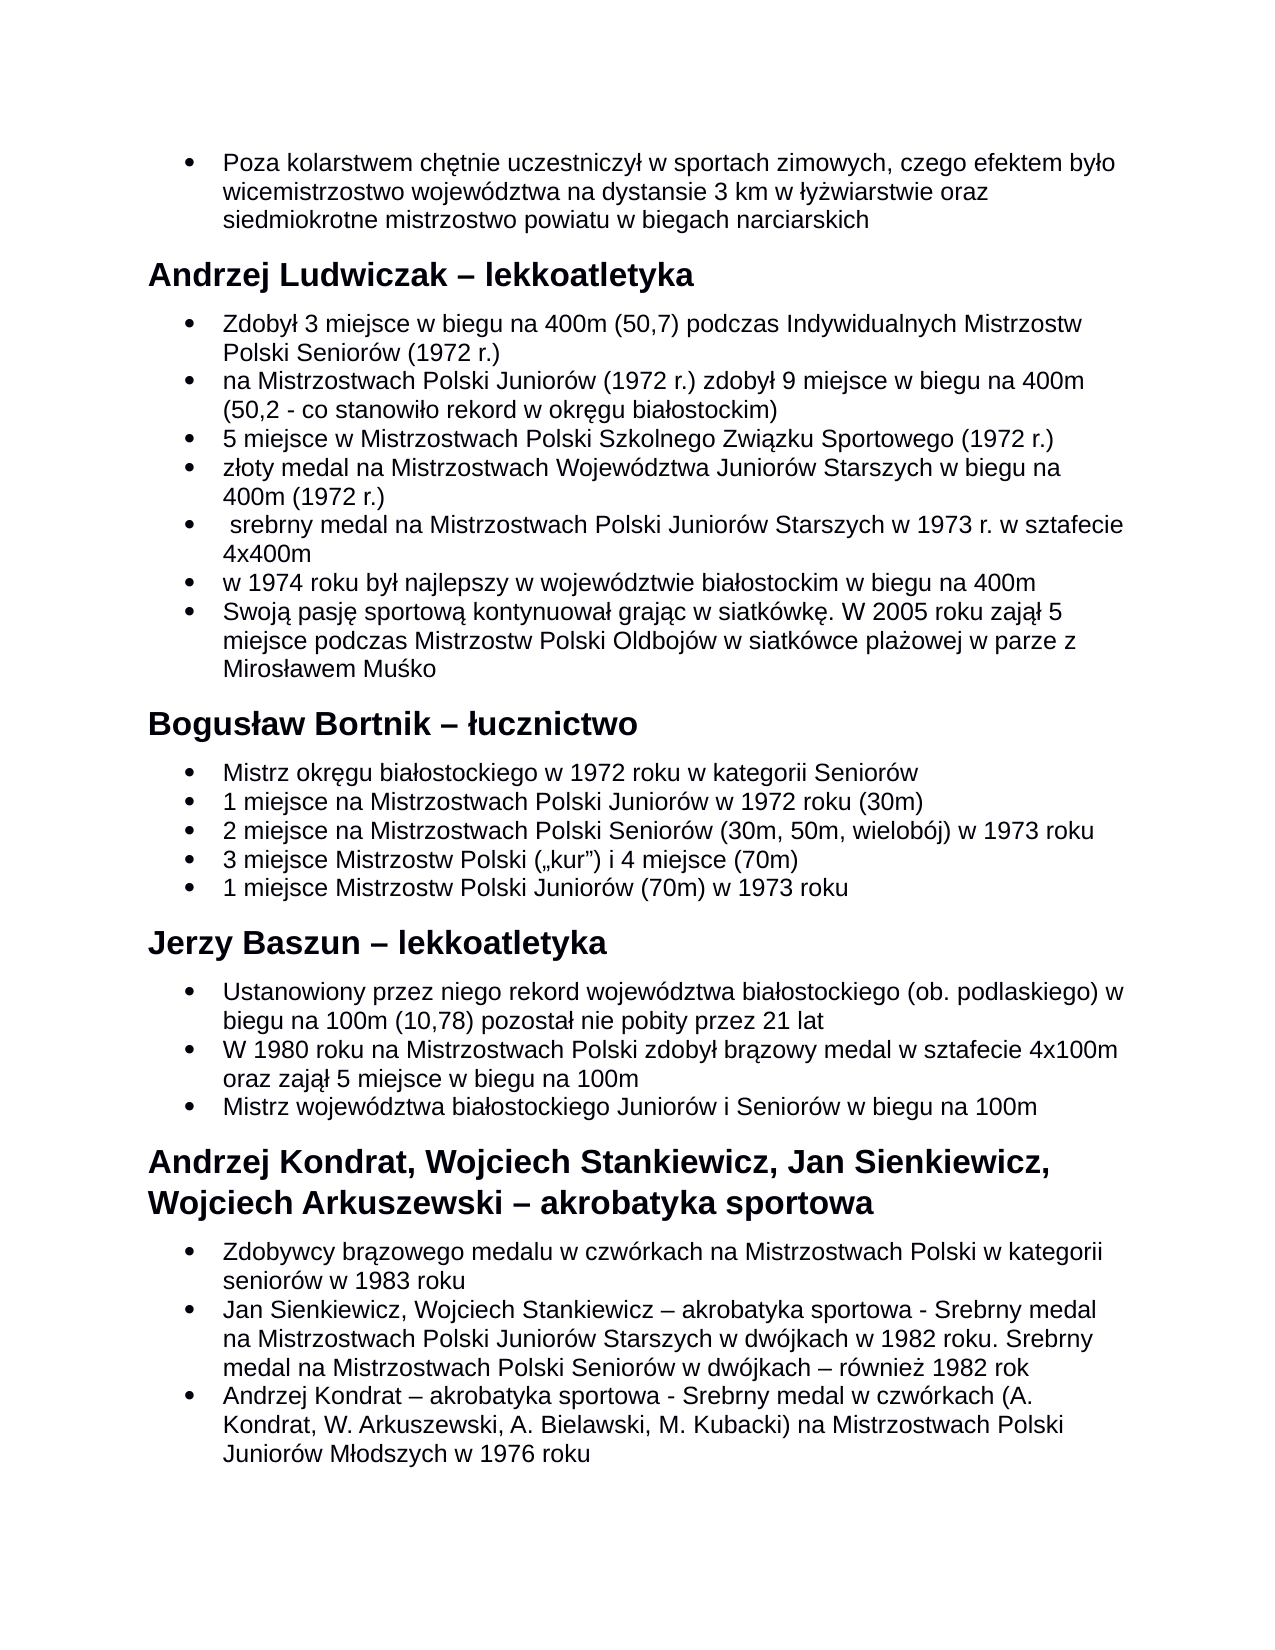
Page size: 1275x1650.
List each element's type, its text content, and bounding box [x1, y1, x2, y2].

list srebrny medal na Mistrzostwach Polski Juniorów Starszych w 1973 r. w sztafecie 4x400m [185, 510, 1127, 568]
list Poza kolarstwem chętnie uczestniczył w sportach zimowych, czego efektem było wicemistrzostwo województwa na dystansie 3 km w łyżwiarstwie oraz siedmiokrotne mistrzostwo powiatu w biegach narciarskich [185, 148, 1127, 234]
list Zdobywcy brązowego medalu w czwórkach na Mistrzostwach Polski w kategorii seniorów w 1983 roku [185, 1237, 1127, 1295]
list 2 miejsce na Mistrzostwach Polski Seniorów (30m, 50m, wielobój) w 1973 roku [185, 816, 1127, 844]
subtitle Bogusław Bortnik – łucznictwo [148, 704, 1127, 742]
subtitle Andrzej Ludwiczak – lekkoatletyka [148, 255, 1127, 293]
list złoty medal na Mistrzostwach Województwa Juniorów Starszych w biegu na 400m (1972 r.) [185, 453, 1127, 510]
subtitle Andrzej Kondrat, Wojciech Stankiewicz, Jan Sienkiewicz, Wojciech Arkuszewski – akrobatyka sportowa [148, 1142, 1127, 1222]
list 1 miejsce na Mistrzostwach Polski Juniorów w 1972 roku (30m) [185, 787, 1127, 816]
list 1 miejsce Mistrzostw Polski Juniorów (70m) w 1973 roku [185, 873, 1127, 902]
list Mistrz okręgu białostockiego w 1972 roku w kategorii Seniorów [185, 758, 1127, 787]
subtitle Jerzy Baszun – lekkoatletyka [148, 923, 1127, 962]
list W 1980 roku na Mistrzostwach Polski zdobył brązowy medal w sztafecie 4x100m oraz zajął 5 miejsce w biegu na 100m [185, 1035, 1127, 1092]
list w 1974 roku był najlepszy w województwie białostockim w biegu na 400m [185, 568, 1127, 597]
list 3 miejsce Mistrzostw Polski („kur”) i 4 miejsce (70m) [185, 844, 1127, 873]
list Zdobył 3 miejsce w biegu na 400m (50,7) podczas Indywidualnych Mistrzostw Polski Seniorów (1972 r.) [185, 309, 1127, 366]
list Andrzej Kondrat – akrobatyka sportowa - Srebrny medal w czwórkach (A. Kondrat, W. Arkuszewski, A. Bielawski, M. Kubacki) na Mistrzostwach Polski Juniorów Młodszych w 1976 roku [185, 1381, 1127, 1468]
list Swoją pasję sportową kontynuował grając w siatkówkę. W 2005 roku zajął 5 miejsce podczas Mistrzostw Polski Oldbojów w siatkówce plażowej w parze z Mirosławem Muśko [185, 597, 1127, 683]
list 5 miejsce w Mistrzostwach Polski Szkolnego Związku Sportowego (1972 r.) [185, 424, 1127, 453]
list Mistrz województwa białostockiego Juniorów i Seniorów w biegu na 100m [185, 1092, 1127, 1121]
list Ustanowiony przez niego rekord województwa białostockiego (ob. podlaskiego) w biegu na 100m (10,78) pozostał nie pobity przez 21 lat [185, 977, 1127, 1035]
list na Mistrzostwach Polski Juniorów (1972 r.) zdobył 9 miejsce w biegu na 400m (50,2 - co stanowiło rekord w okręgu białostockim) [185, 366, 1127, 424]
list Jan Sienkiewicz, Wojciech Stankiewicz – akrobatyka sportowa - Srebrny medal na Mistrzostwach Polski Juniorów Starszych w dwójkach w 1982 roku. Srebrny medal na Mistrzostwach Polski Seniorów w dwójkach – również 1982 rok [185, 1295, 1127, 1381]
